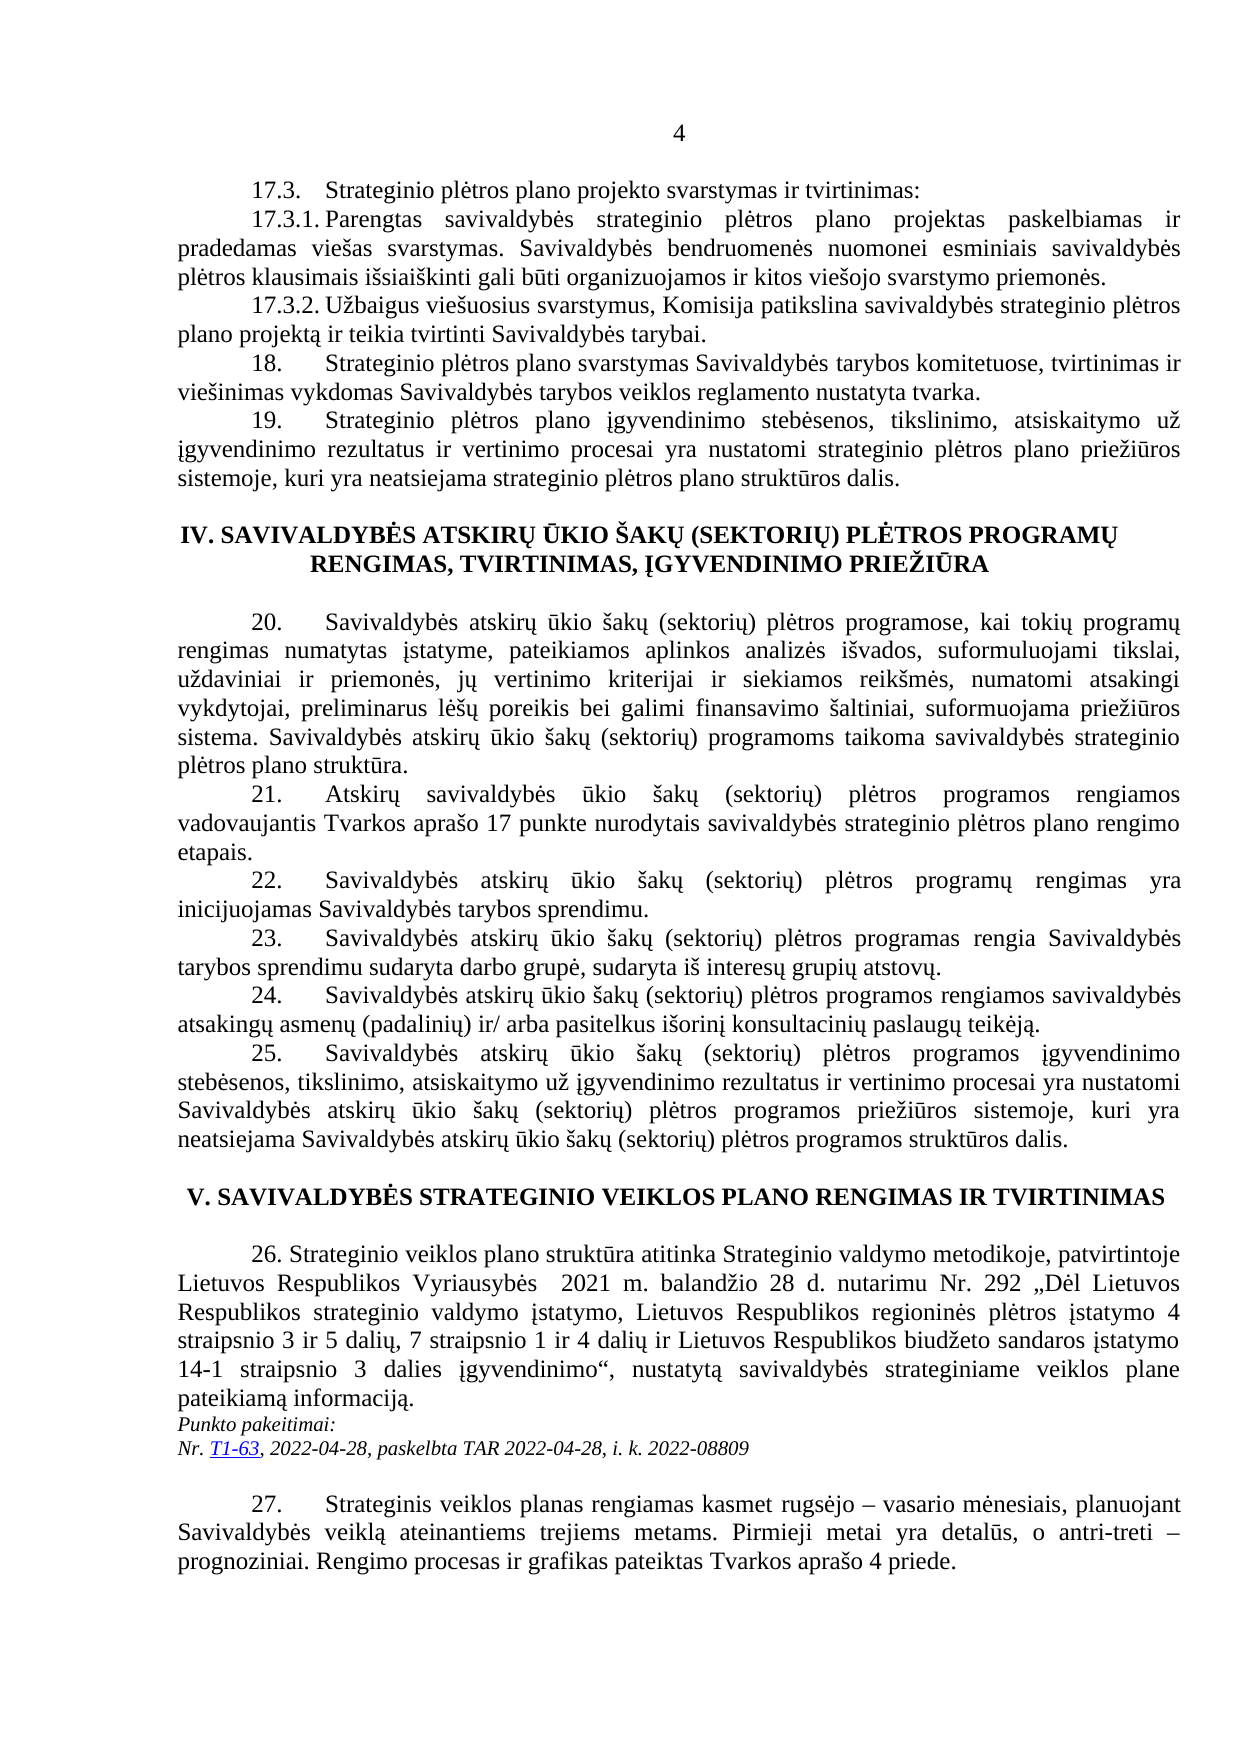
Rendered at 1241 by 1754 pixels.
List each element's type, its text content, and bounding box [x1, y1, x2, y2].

text 27. Strateginis veiklos planas rengiamas kasmet rugsėjo – vasario mėnesiais, planuojant Savivaldybės veiklą ateinantiems trejiems metams. Pirmieji metai yra detalūs, o antri-treti – prognoziniai. Rengimo procesas ir grafikas pateiktas Tvarkos aprašo 4 priede. [177, 1489, 1181, 1575]
text 18. Strateginio plėtros plano svarstymas Savivaldybės tarybos komitetuose, tvirtinimas ir viešinimas vykdomas Savivaldybės tarybos veiklos reglamento nustatyta tvarka. [177, 348, 1181, 406]
text 19. Strateginio plėtros plano įgyvendinimo stebėsenos, tikslinimo, atsiskaitymo už įgyvendinimo rezultatus ir vertinimo procesai yra nustatomi strateginio plėtros plano priežiūros sistemoje, kuri yra neatsiejama strateginio plėtros plano struktūros dalis. [177, 406, 1181, 492]
text 22. Savivaldybės atskirų ūkio šakų (sektorių) plėtros programų rengimas yra inicijuojamas Savivaldybės tarybos sprendimu. [177, 866, 1181, 923]
text 24. Savivaldybės atskirų ūkio šakų (sektorių) plėtros programos rengiamos savivaldybės atsakingų asmenų (padalinių) ir/ arba pasitelkus išorinį konsultacinių paslaugų teikėją. [177, 981, 1181, 1038]
text 20. Savivaldybės atskirų ūkio šakų (sektorių) plėtros programose, kai tokių programų rengimas numatytas įstatyme, pateikiamos aplinkos analizės išvados, suformuluojami tikslai, uždaviniai ir priemonės, jų vertinimo kriterijai ir siekiamos reikšmės, numatomi atsakingi vykdytojai, preliminarus lėšų poreikis bei galimi finansavimo šaltiniai, suformuojama priežiūros sistema. Savivaldybės atskirų ūkio šakų (sektorių) programoms taikoma savivaldybės strateginio plėtros plano struktūra. [177, 607, 1181, 779]
text 26. Strateginio veiklos plano struktūra atitinka Strateginio valdymo metodikoje, patvirtintoje Lietuvos Respublikos Vyriausybės 2021 m. balandžio 28 d. nutarimu Nr. 292 „Dėl Lietuvos Respublikos strateginio valdymo įstatymo, Lietuvos Respublikos regioninės plėtros įstatymo 4 straipsnio 3 ir 5 dalių, 7 straipsnio 1 ir 4 dalių ir Lietuvos Respublikos biudžeto sandaros įstatymo 14-1 straipsnio 3 dalies įgyvendinimo“, nustatytą savivaldybės strateginiame veiklos plane pateikiamą informaciją. [177, 1239, 1181, 1412]
text 21. Atskirų savivaldybės ūkio šakų (sektorių) plėtros programos rengiamos vadovaujantis Tvarkos aprašo 17 punkte nurodytais savivaldybės strateginio plėtros plano rengimo etapais. [177, 779, 1181, 866]
text 17.3.2. Užbaigus viešuosius svarstymus, Komisija patikslina savivaldybės strateginio plėtros plano projektą ir teikia tvirtinti Savivaldybės tarybai. [177, 291, 1181, 348]
text 17.3. Strateginio plėtros plano projekto svarstymas ir tvirtinimas: [177, 176, 1181, 204]
text IV. SAVIVALDYBĖS ATSKIRŲ ŪKIO ŠAKŲ (SEKTORIŲ) PLĖTROS PROGRAMŲ RENGIMAS, TVIRTINIMAS, ĮGYVENDINIMO PRIEŽIŪRA [177, 521, 1122, 578]
text Nr. T1-63, 2022-04-28, paskelbta TAR 2022-04-28, i. k. 2022-08809 [177, 1436, 1181, 1460]
text 23. Savivaldybės atskirų ūkio šakų (sektorių) plėtros programas rengia Savivaldybės tarybos sprendimu sudaryta darbo grupė, sudaryta iš interesų grupių atstovų. [177, 923, 1181, 981]
text Punkto pakeitimai: [177, 1412, 1181, 1436]
text 25. Savivaldybės atskirų ūkio šakų (sektorių) plėtros programos įgyvendinimo stebėsenos, tikslinimo, atsiskaitymo už įgyvendinimo rezultatus ir vertinimo procesai yra nustatomi Savivaldybės atskirų ūkio šakų (sektorių) plėtros programos priežiūros sistemoje, kuri yra neatsiejama Savivaldybės atskirų ūkio šakų (sektorių) plėtros programos struktūros dalis. [177, 1038, 1181, 1153]
text V. SAVIVALDYBĖS STRATEGINIO VEIKLOS PLANO RENGIMAS IR TVIRTINIMAS [177, 1182, 1181, 1211]
text 17.3.1. Parengtas savivaldybės strateginio plėtros plano projektas paskelbiamas ir pradedamas viešas svarstymas. Savivaldybės bendruomenės nuomonei esminiais savivaldybės plėtros klausimais išsiaiškinti gali būti organizuojamos ir kitos viešojo svarstymo priemonės. [177, 204, 1181, 291]
